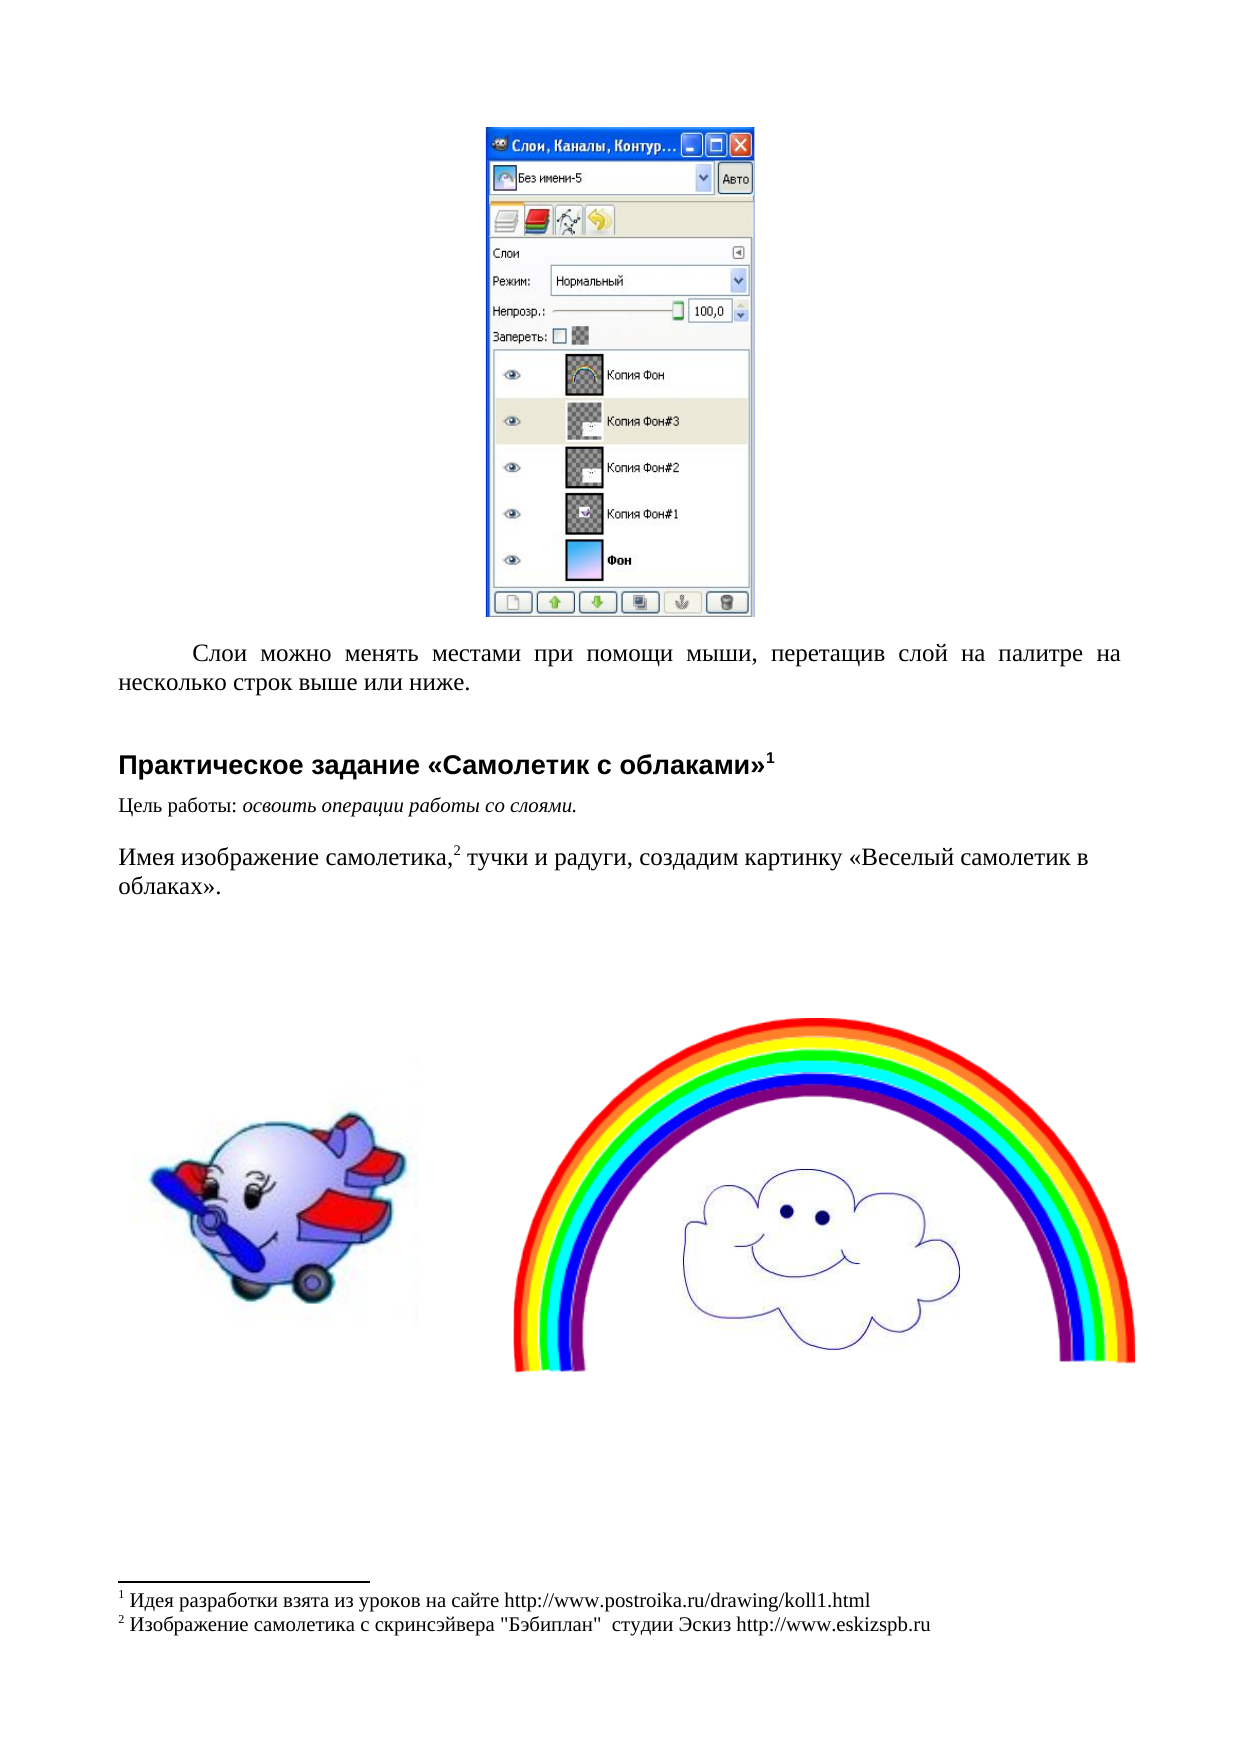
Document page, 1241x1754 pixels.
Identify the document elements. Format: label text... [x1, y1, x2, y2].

text Изображение самолетика с скринсэйвера "Бэбиплан" студии Эскиз http://www.eskizspb.ru [118, 1612, 1122, 1636]
subtitle Практическое задание «Самолетик с облаками» [118, 749, 1122, 781]
picture [101, 1056, 419, 1335]
picture [513, 1018, 1136, 1377]
text Цель работы: освоить операции работы со слоями. [118, 793, 1122, 817]
text Имея изображение самолетика, тучки и радуги, создадим картинку «Веселый самолетик в облаках». [118, 842, 1122, 900]
text Слои можно менять местами при помощи мыши, перетащив слой на палитре на несколько строк выше или ниже. [118, 638, 1122, 696]
text Идея разработки взята из уроков на сайте http://www.postroika.ru/drawing/koll1.html [118, 1588, 1122, 1612]
picture [485, 127, 755, 617]
